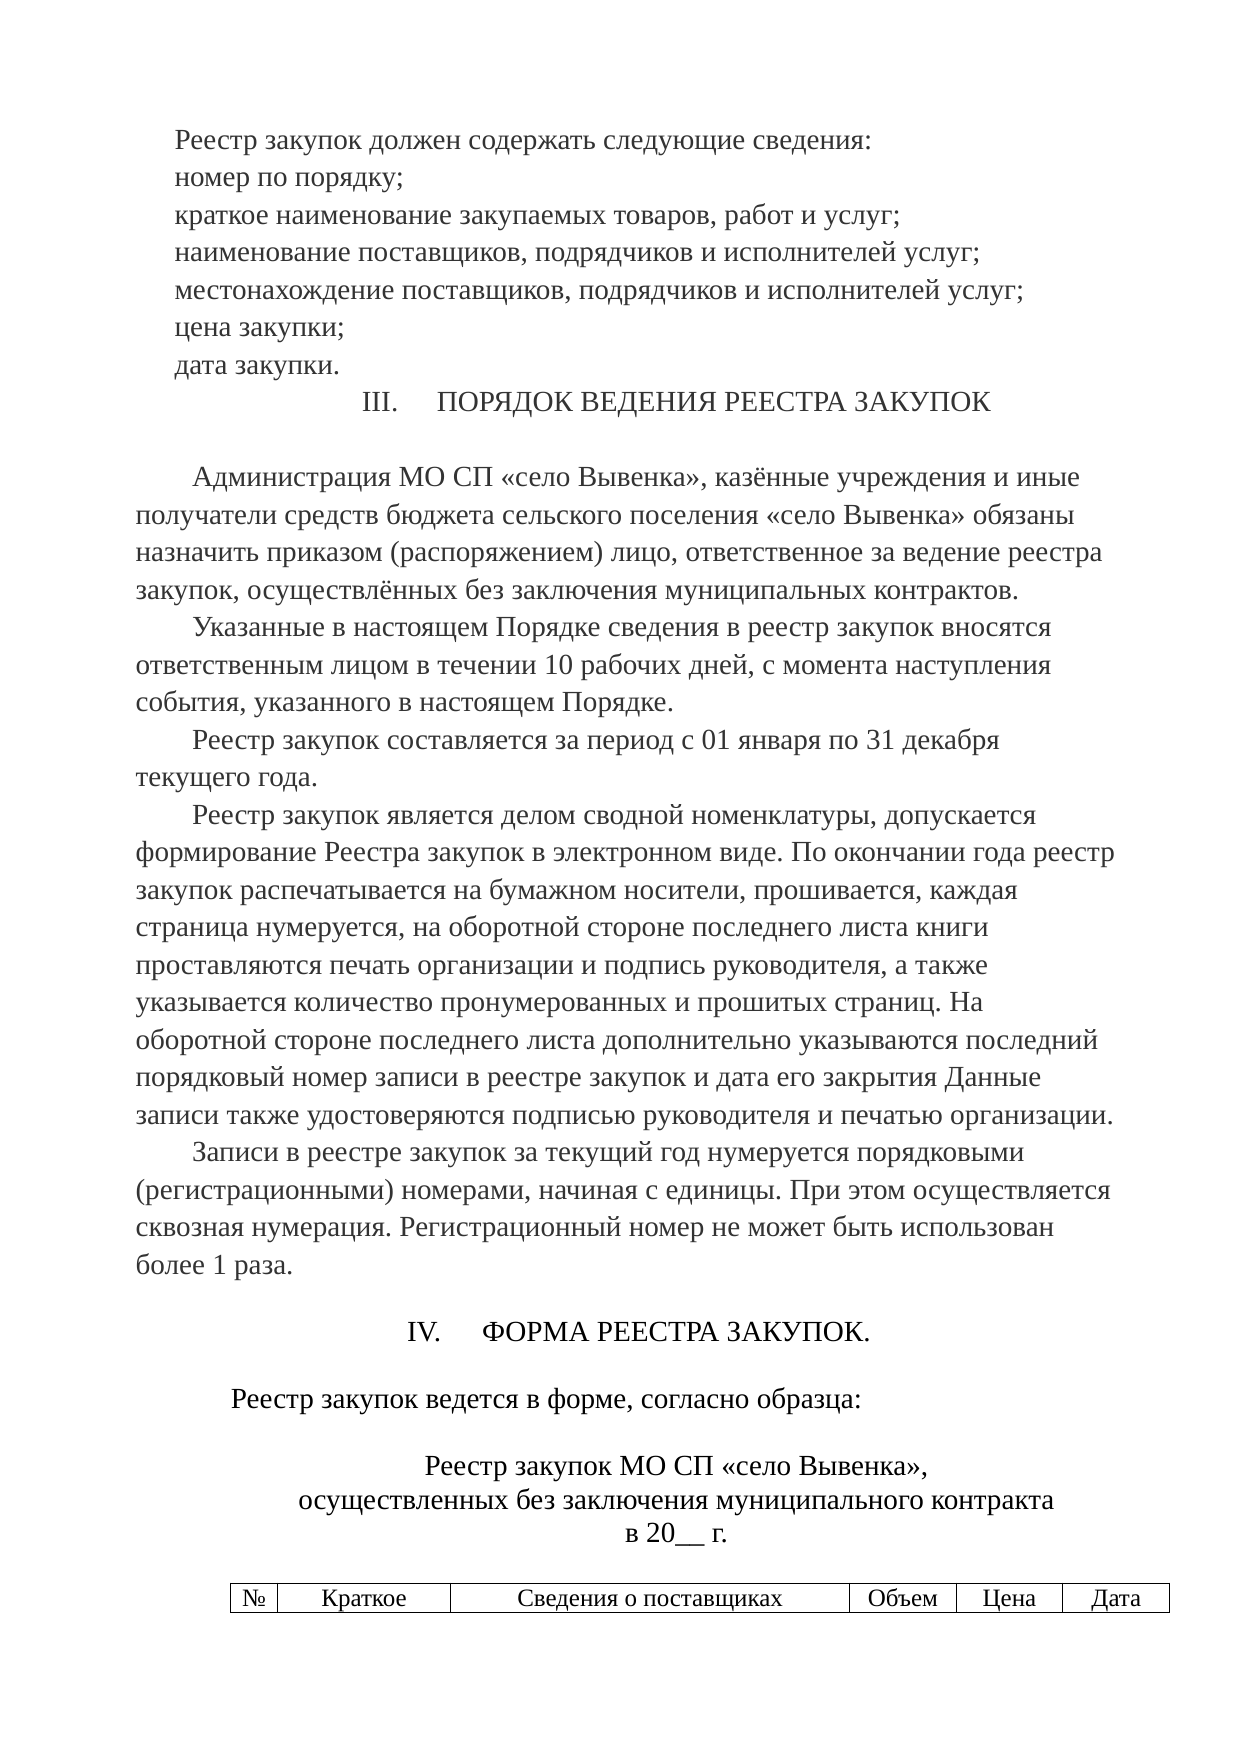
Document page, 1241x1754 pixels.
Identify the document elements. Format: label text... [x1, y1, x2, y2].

text краткое наименование закупаемых товаров, работ и услуг; [174, 193, 1122, 231]
table_header Сведения о поставщиках [451, 1584, 849, 1612]
text в 20__ г. [231, 1515, 1122, 1549]
text Реестр закупок МО СП «село Вывенка», [231, 1448, 1122, 1482]
list ПОРЯДОК ВЕДЕНИЯ РЕЕСТРА ЗАКУПОК [231, 381, 1122, 418]
text дата закупки. [174, 343, 1122, 381]
list ФОРМА РЕЕСТРА ЗАКУПОК. [156, 1314, 1122, 1348]
text Реестр закупок должен содержать следующие сведения: [135, 118, 1122, 156]
table_header Объем [850, 1584, 956, 1612]
table_header № [231, 1584, 277, 1612]
text Указанные в настоящем Порядке сведения в реестр закупок вносятся ответственным лицом в течении 10 рабочих дней, с момента наступления события, указанного в настоящем Порядке. [135, 606, 1122, 718]
text Реестр закупок ведется в форме, согласно образца: [231, 1381, 1122, 1415]
text Реестр закупок является делом сводной номенклатуры, допускается формирование Реестра закупок в электронном виде. По окончании года реестр закупок распечатывается на бумажном носители, прошивается, каждая страница нумеруется, на оборотной стороне последнего листа книги проставляются печать организации и подпись руководителя, а также указывается количество пронумерованных и прошитых страниц. На оборотной стороне последнего листа дополнительно указываются последний порядковый номер записи в реестре закупок и дата его закрытия Данные записи также удостоверяются подписью руководителя и печатью организации. [135, 793, 1122, 1131]
text Реестр закупок составляется за период с 01 января по 31 декабря текущего года. [135, 718, 1122, 793]
table_header Цена [957, 1584, 1062, 1612]
text Администрация МО СП «село Вывенка», казённые учреждения и иные получатели средств бюджета сельского поселения «село Вывенка» обязаны назначить приказом (распоряжением) лицо, ответственное за ведение реестра закупок, осуществлённых без заключения муниципальных контрактов. [135, 456, 1122, 606]
text осуществленных без заключения муниципального контракта [231, 1482, 1122, 1515]
table_header Краткое [278, 1584, 450, 1612]
text цена закупки; [174, 306, 1122, 343]
text наименование поставщиков, подрядчиков и исполнителей услуг; [174, 231, 1122, 268]
text номер по порядку; [174, 156, 1122, 193]
text местонахождение поставщиков, подрядчиков и исполнителей услуг; [174, 268, 1122, 306]
table_header Дата [1063, 1584, 1169, 1612]
text Записи в реестре закупок за текущий год нумеруется порядковыми (регистрационными) номерами, начиная с единицы. При этом осуществляется сквозная нумерация. Регистрационный номер не может быть использован более 1 раза. [135, 1131, 1122, 1281]
